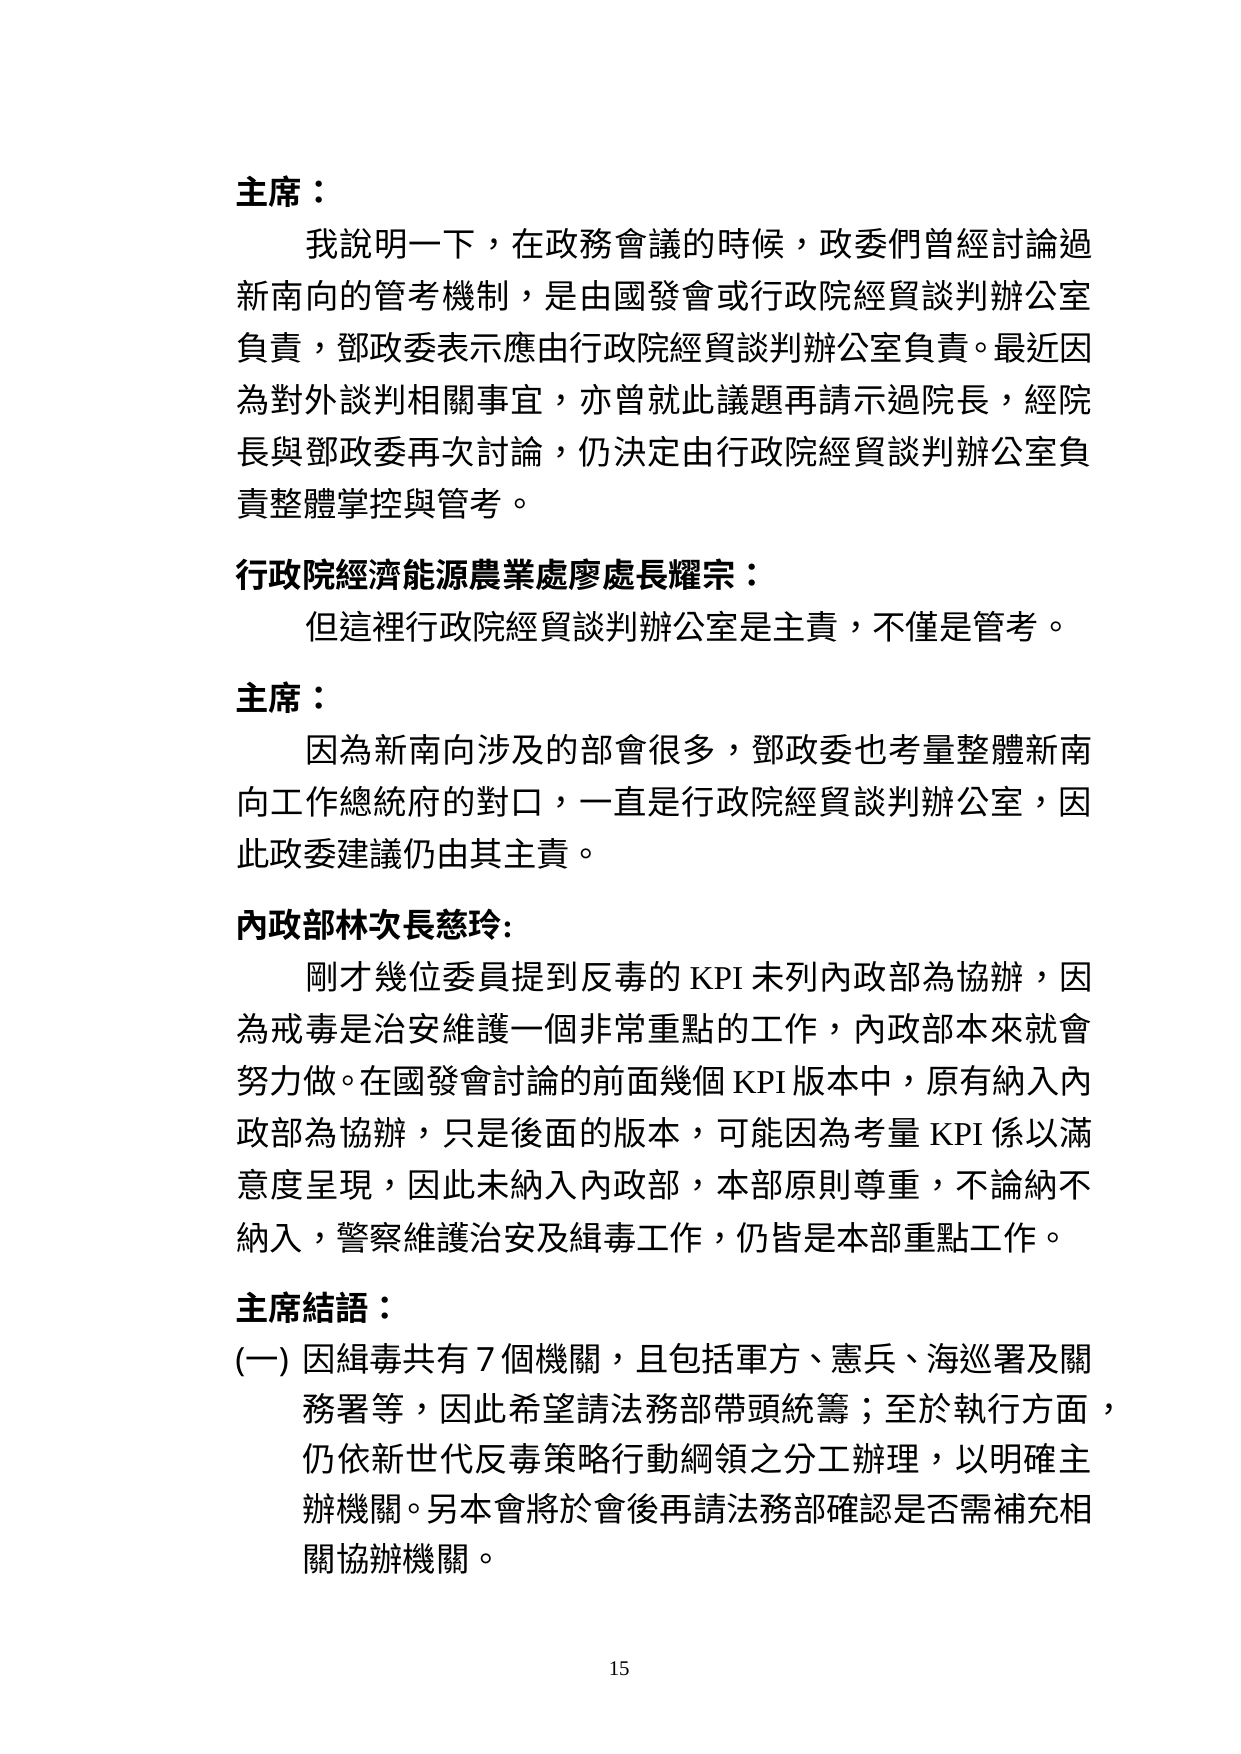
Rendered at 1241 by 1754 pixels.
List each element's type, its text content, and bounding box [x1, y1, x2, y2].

text 內政部林次長慈玲: [235, 896, 1093, 948]
text 主席結語： [235, 1279, 1093, 1331]
text 但這裡行政院經貿談判辦公室是主責，不僅是管考。 [236, 598, 1093, 650]
text 主席： [235, 162, 1093, 214]
text 因為新南向涉及的部會很多，鄧政委也考量整體新南向工作總統府的對口，一直是行政院經貿談判辦公室，因此政委建議仍由其主責。 [236, 721, 1093, 877]
list 因緝毒共有7個機關，且包括軍方、憲兵、海巡署及關務署等，因此希望請法務部帶頭統籌；至於執行方面，仍依新世代反毒策略行動綱領之分工辦理，以明確主辦機關。另本會將於會後再請法務部確認是否需補充相關協辦機關。 [235, 1331, 1093, 1581]
text 行政院經濟能源農業處廖處長耀宗： [235, 546, 1093, 598]
text 主席： [235, 669, 1093, 721]
text 我說明一下，在政務會議的時候，政委們曾經討論過新南向的管考機制，是由國發會或行政院經貿談判辦公室負責，鄧政委表示應由行政院經貿談判辦公室負責。最近因為對外談判相關事宜，亦曾就此議題再請示過院長，經院長與鄧政委再次討論，仍決定由行政院經貿談判辦公室負責整體掌控與管考。 [236, 214, 1093, 527]
text 剛才幾位委員提到反毒的KPI未列內政部為協辦，因為戒毒是治安維護一個非常重點的工作，內政部本來就會努力做。在國發會討論的前面幾個KPI版本中，原有納入內政部為協辦，只是後面的版本，可能因為考量KPI係以滿意度呈現，因此未納入內政部，本部原則尊重，不論納不納入，警察維護治安及緝毒工作，仍皆是本部重點工作。 [236, 948, 1093, 1260]
